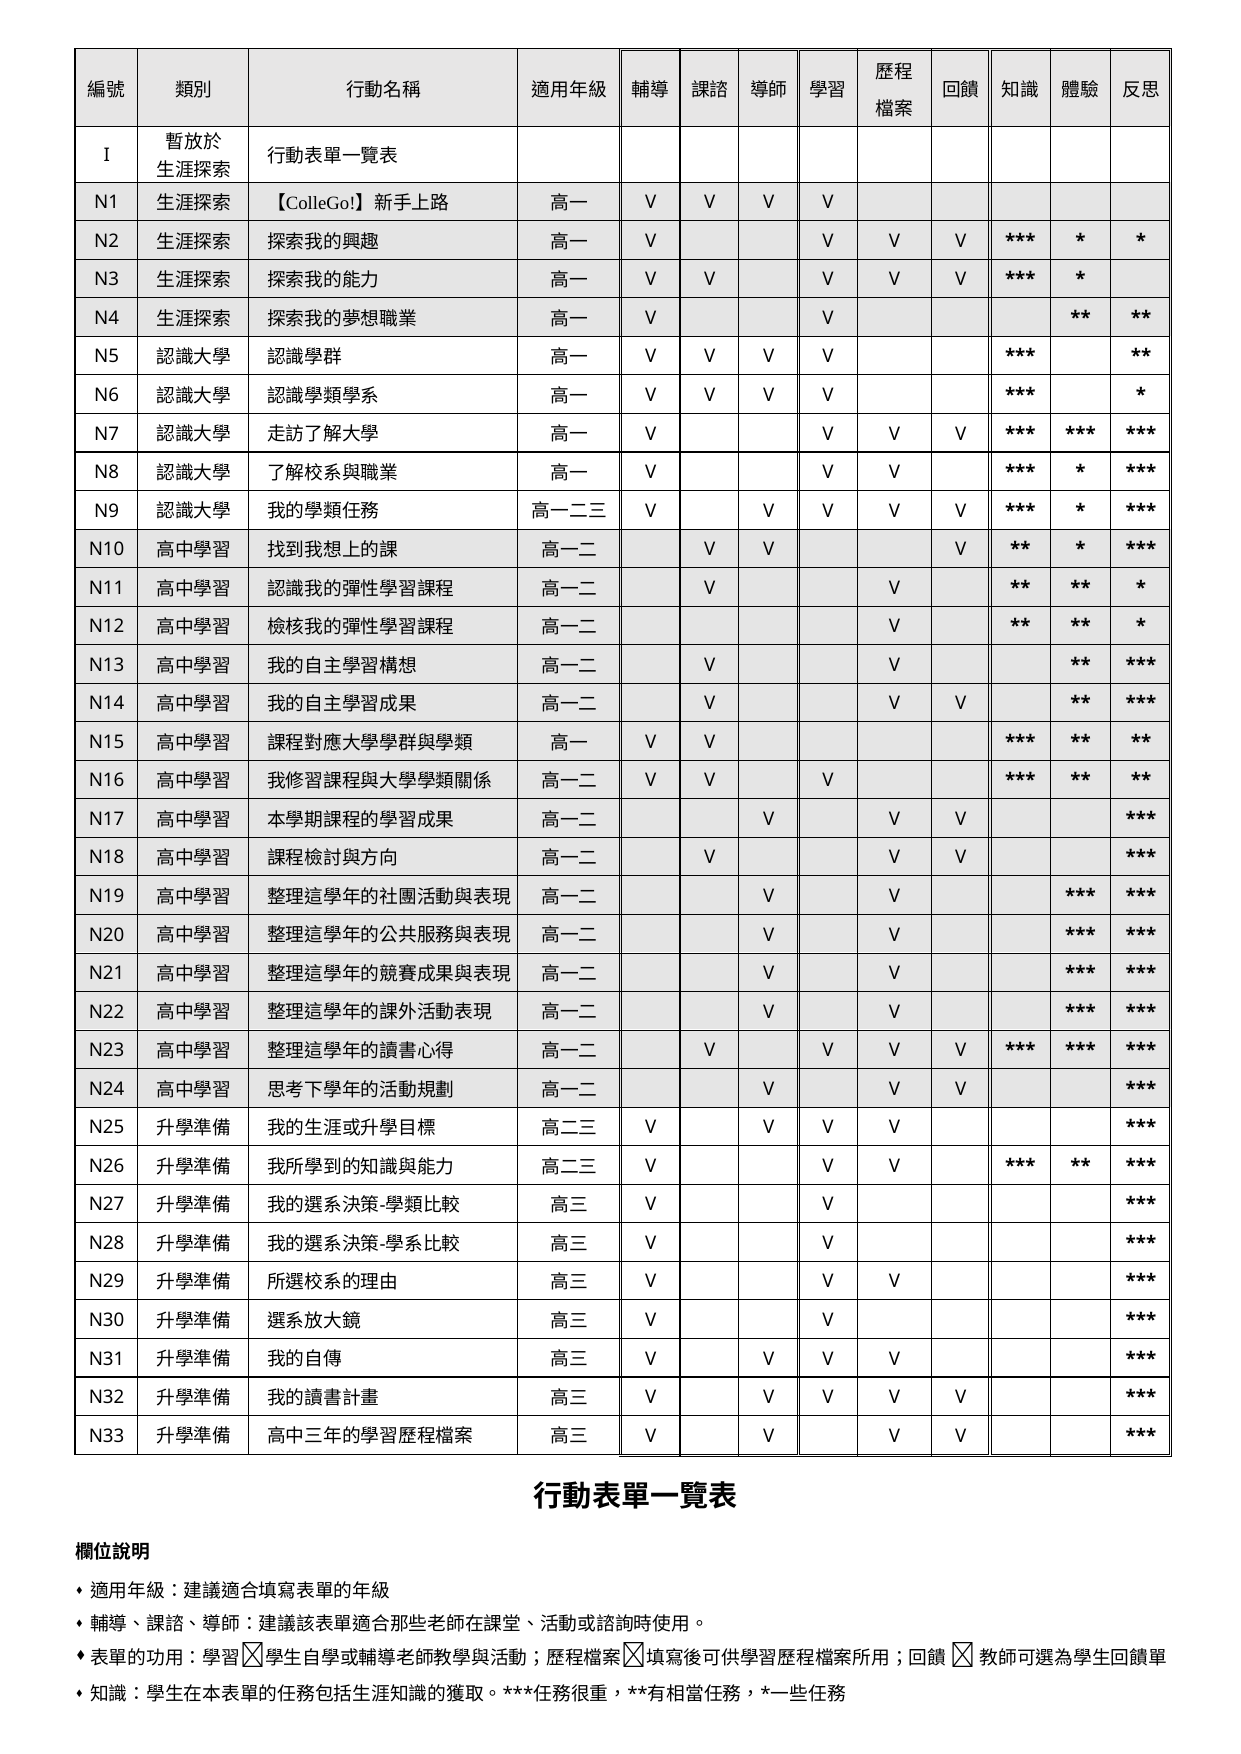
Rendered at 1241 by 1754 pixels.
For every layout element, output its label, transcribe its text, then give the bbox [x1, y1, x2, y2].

table_cell *** [1111, 491, 1169, 528]
table_cell [932, 1339, 988, 1376]
table_cell V [858, 1339, 931, 1376]
table_cell 整理這學年的課外活動表現 [249, 992, 517, 1029]
table_cell [858, 337, 931, 374]
table_cell 高中學習 [138, 568, 248, 606]
table_cell 升學準備 [138, 1416, 248, 1453]
table_cell V [681, 183, 738, 220]
table_cell 高三 [518, 1300, 619, 1338]
table_cell N10 [76, 530, 137, 567]
table_cell V [932, 1069, 988, 1107]
table_cell [858, 530, 931, 567]
table_cell * [1051, 530, 1110, 567]
table_cell N22 [76, 992, 137, 1029]
table_cell * [1111, 568, 1169, 606]
table_cell [739, 1031, 797, 1068]
table_cell N32 [76, 1378, 137, 1415]
table_cell 探索我的能力 [249, 260, 517, 297]
table_cell [518, 127, 619, 182]
table_header 導師 [739, 51, 797, 126]
table_cell V [622, 1223, 679, 1261]
table_cell V [739, 1108, 797, 1145]
table_cell [739, 761, 797, 798]
table_header 適用年級 [518, 49, 619, 126]
table_cell V [622, 1185, 679, 1222]
table_cell ** [1111, 722, 1169, 760]
table_cell [622, 607, 679, 644]
table_cell 我的自主學習成果 [249, 684, 517, 721]
table_cell N3 [76, 260, 137, 297]
table_cell [932, 992, 988, 1029]
table_cell [622, 1069, 679, 1107]
table_cell [739, 221, 797, 259]
table_cell N7 [76, 414, 137, 451]
table_cell [800, 915, 857, 952]
table_cell [992, 1069, 1050, 1107]
table_cell [681, 954, 738, 991]
table_cell V [622, 337, 679, 374]
table_cell [739, 684, 797, 721]
table_cell V [800, 1146, 857, 1184]
table_cell ** [1051, 645, 1110, 683]
table_cell 高中學習 [138, 838, 248, 875]
table_cell ** [1051, 1146, 1110, 1184]
table_cell [992, 1339, 1050, 1376]
table_cell 整理這學年的讀書心得 [249, 1031, 517, 1068]
table_cell 高一二 [518, 992, 619, 1029]
table_cell 高一二 [518, 954, 619, 991]
table_cell V [681, 260, 738, 297]
table_cell [1051, 183, 1110, 220]
table_cell [800, 645, 857, 683]
table_cell [992, 992, 1050, 1029]
table_header 類別 [138, 49, 248, 126]
table_cell V [800, 1378, 857, 1415]
table_cell 高一二 [518, 838, 619, 875]
table_cell V [800, 761, 857, 798]
table_cell 高三 [518, 1339, 619, 1376]
table_cell V [739, 799, 797, 837]
table_cell * [1051, 453, 1110, 490]
table_cell N1 [76, 183, 137, 220]
table_cell N19 [76, 876, 137, 914]
table_cell 我的選系決策-學系比較 [249, 1223, 517, 1261]
table_cell V [622, 453, 679, 490]
table_cell [800, 799, 857, 837]
table_cell V [681, 337, 738, 374]
table_cell 高中學習 [138, 954, 248, 991]
table_cell [739, 1223, 797, 1261]
table_cell 高中學習 [138, 1069, 248, 1107]
table_cell [681, 799, 738, 837]
table_cell [1051, 337, 1110, 374]
table_cell [858, 183, 931, 220]
table_cell 高中學習 [138, 722, 248, 760]
table_cell [800, 607, 857, 644]
table_header 反思 [1111, 51, 1169, 126]
table_cell * [1051, 221, 1110, 259]
table_cell [681, 915, 738, 952]
table_cell V [739, 1416, 797, 1453]
table_cell 高三 [518, 1378, 619, 1415]
table_cell [1051, 1069, 1110, 1107]
table_cell ** [992, 530, 1050, 567]
table_cell [681, 1262, 738, 1299]
table_cell 高一二 [518, 568, 619, 606]
table_cell V [932, 221, 988, 259]
table_cell V [858, 915, 931, 952]
table_cell 我的選系決策-學類比較 [249, 1185, 517, 1222]
table_cell *** [1111, 915, 1169, 952]
table_cell ** [1111, 298, 1169, 336]
table_cell * [1051, 260, 1110, 297]
table_cell V [858, 1416, 931, 1453]
table_cell N8 [76, 453, 137, 490]
table_cell N29 [76, 1262, 137, 1299]
table_cell ** [992, 568, 1050, 606]
table_cell 行動表單一覽表 [249, 127, 517, 182]
table_cell *** [992, 337, 1050, 374]
table_cell V [858, 260, 931, 297]
table_cell [681, 1069, 738, 1107]
table_cell [681, 1300, 738, 1338]
table_cell [739, 568, 797, 606]
table_cell N17 [76, 799, 137, 837]
table_cell V [858, 491, 931, 528]
table_cell 檢核我的彈性學習課程 [249, 607, 517, 644]
table_cell V [681, 838, 738, 875]
table_cell N20 [76, 915, 137, 952]
table_cell V [932, 799, 988, 837]
table_cell [932, 337, 988, 374]
table_cell V [681, 375, 738, 413]
table_cell 高一二 [518, 876, 619, 914]
table_cell 生涯探索 [138, 221, 248, 259]
table_cell N5 [76, 337, 137, 374]
table_cell V [800, 1339, 857, 1376]
table_cell V [800, 453, 857, 490]
table_cell [681, 1146, 738, 1184]
table_cell V [622, 1300, 679, 1338]
table_cell [739, 453, 797, 490]
table_cell V [622, 1262, 679, 1299]
table_cell V [858, 221, 931, 259]
list 適用年級：建議適合填寫表單的年級 [75, 1569, 1196, 1602]
table_cell V [800, 1262, 857, 1299]
table_cell [992, 876, 1050, 914]
table_cell 高中學習 [138, 992, 248, 1029]
table_cell 高一二 [518, 607, 619, 644]
table_cell V [739, 876, 797, 914]
table_cell 高一二 [518, 799, 619, 837]
table_cell *** [1111, 1300, 1169, 1338]
table_cell V [681, 645, 738, 683]
table_cell V [932, 1031, 988, 1068]
table_cell *** [1111, 530, 1169, 567]
table_cell [1051, 1185, 1110, 1222]
table_cell 高一 [518, 337, 619, 374]
table_cell 認識大學 [138, 337, 248, 374]
table_cell [858, 127, 931, 182]
table_cell *** [992, 260, 1050, 297]
table_cell 高一二 [518, 761, 619, 798]
table_cell *** [992, 1146, 1050, 1184]
table_cell V [739, 1378, 797, 1415]
table_cell [858, 1223, 931, 1261]
table_cell N31 [76, 1339, 137, 1376]
table_cell V [858, 1146, 931, 1184]
table_cell 高中學習 [138, 530, 248, 567]
table_cell 整理這學年的社團活動與表現 [249, 876, 517, 914]
table_cell 找到我想上的課 [249, 530, 517, 567]
table_cell *** [1111, 1416, 1169, 1453]
table_cell V [739, 530, 797, 567]
table_cell [858, 1185, 931, 1222]
table_cell V [932, 414, 988, 451]
table_cell N2 [76, 221, 137, 259]
table_cell V [739, 1339, 797, 1376]
table_cell 高一 [518, 375, 619, 413]
table_cell V [622, 375, 679, 413]
table_cell V [622, 1146, 679, 1184]
table_cell 高一 [518, 298, 619, 336]
table_cell ** [1051, 298, 1110, 336]
table_cell 高一二 [518, 530, 619, 567]
table_cell [1111, 260, 1169, 297]
table_cell V [622, 491, 679, 528]
table_cell V [932, 260, 988, 297]
table_cell V [932, 838, 988, 875]
table_cell N25 [76, 1108, 137, 1145]
table_cell V [800, 298, 857, 336]
table_cell 高一二三 [518, 491, 619, 528]
table_cell N4 [76, 298, 137, 336]
table_cell V [739, 954, 797, 991]
table_cell [992, 183, 1050, 220]
table_cell 高一 [518, 221, 619, 259]
table_cell [932, 876, 988, 914]
table_cell 整理這學年的公共服務與表現 [249, 915, 517, 952]
table_cell [992, 645, 1050, 683]
table_header 行動名稱 [249, 49, 517, 126]
table_cell N30 [76, 1300, 137, 1338]
table_cell I [76, 127, 137, 182]
table_cell 高三 [518, 1416, 619, 1453]
table_cell 整理這學年的競賽成果與表現 [249, 954, 517, 991]
table_cell *** [1111, 414, 1169, 451]
table_cell *** [1111, 453, 1169, 490]
table_cell [681, 221, 738, 259]
table_cell V [681, 722, 738, 760]
table_header 學習 [800, 51, 857, 126]
table_cell V [800, 1031, 857, 1068]
table_cell 思考下學年的活動規劃 [249, 1069, 517, 1107]
table_cell [992, 838, 1050, 875]
table_cell V [800, 491, 857, 528]
table_cell V [739, 491, 797, 528]
table_cell *** [1111, 1069, 1169, 1107]
table_cell 高三 [518, 1185, 619, 1222]
table_cell *** [1111, 1031, 1169, 1068]
table_cell * [1111, 221, 1169, 259]
table_cell [800, 992, 857, 1029]
table_cell *** [992, 414, 1050, 451]
table_cell [800, 722, 857, 760]
table_cell [622, 568, 679, 606]
table_cell 高二三 [518, 1108, 619, 1145]
table_cell [739, 298, 797, 336]
table_cell 選系放大鏡 [249, 1300, 517, 1338]
table_cell 高中學習 [138, 607, 248, 644]
table_cell V [858, 568, 931, 606]
table_cell N18 [76, 838, 137, 875]
table_cell [1051, 1416, 1110, 1453]
table_cell V [739, 992, 797, 1029]
table_cell N27 [76, 1185, 137, 1222]
table_cell *** [1111, 684, 1169, 721]
table_cell 升學準備 [138, 1108, 248, 1145]
table_cell [800, 954, 857, 991]
table_header 回饋 [932, 51, 988, 126]
table_cell [681, 414, 738, 451]
table_cell [800, 1416, 857, 1453]
table_cell V [681, 530, 738, 567]
table_cell V [800, 414, 857, 451]
table_cell V [858, 1108, 931, 1145]
table_cell N12 [76, 607, 137, 644]
table_cell [739, 838, 797, 875]
table_cell V [858, 876, 931, 914]
table_cell V [858, 838, 931, 875]
table_cell [932, 1108, 988, 1145]
table_cell 走訪了解大學 [249, 414, 517, 451]
table_cell *** [992, 221, 1050, 259]
table_cell V [858, 954, 931, 991]
table_cell [739, 645, 797, 683]
table_cell 高一二 [518, 1031, 619, 1068]
table_cell [800, 568, 857, 606]
table_cell N6 [76, 375, 137, 413]
table_cell [932, 645, 988, 683]
table_cell *** [1111, 645, 1169, 683]
table_cell [681, 992, 738, 1029]
table_cell ** [992, 607, 1050, 644]
table_cell *** [1111, 838, 1169, 875]
table_cell 高一二 [518, 915, 619, 952]
table_cell 認識學類學系 [249, 375, 517, 413]
table_cell [622, 645, 679, 683]
table_cell V [858, 607, 931, 644]
table_cell V [932, 491, 988, 528]
table_cell V [622, 761, 679, 798]
table_cell V [858, 684, 931, 721]
table_cell 升學準備 [138, 1262, 248, 1299]
table_cell [992, 1416, 1050, 1453]
table_cell ** [1111, 337, 1169, 374]
table_cell 我的自傳 [249, 1339, 517, 1376]
table_cell [992, 954, 1050, 991]
table_cell *** [992, 453, 1050, 490]
table_cell 探索我的夢想職業 [249, 298, 517, 336]
table_cell 高中學習 [138, 1031, 248, 1068]
table_cell 升學準備 [138, 1300, 248, 1338]
table_cell [739, 607, 797, 644]
table_header 輔導 [622, 51, 679, 126]
table_cell V [800, 183, 857, 220]
table_cell [1051, 799, 1110, 837]
table_cell [681, 1185, 738, 1222]
table_cell V [858, 1262, 931, 1299]
table_cell 了解校系與職業 [249, 453, 517, 490]
table_cell [1051, 1223, 1110, 1261]
table_cell *** [1111, 954, 1169, 991]
table_cell V [932, 1378, 988, 1415]
table_cell N16 [76, 761, 137, 798]
table_cell V [681, 1031, 738, 1068]
table_cell [739, 1146, 797, 1184]
table_cell V [800, 375, 857, 413]
table_cell 高中三年的學習歷程檔案 [249, 1416, 517, 1453]
table_cell N26 [76, 1146, 137, 1184]
table_cell [681, 1108, 738, 1145]
table_cell 高中學習 [138, 761, 248, 798]
table_cell V [739, 375, 797, 413]
table_cell 認識大學 [138, 453, 248, 490]
table_cell *** [1051, 1031, 1110, 1068]
table_cell V [800, 260, 857, 297]
table_cell [858, 298, 931, 336]
table_cell [622, 799, 679, 837]
table_cell [681, 453, 738, 490]
table_cell [739, 414, 797, 451]
table_cell V [800, 1108, 857, 1145]
table_cell [681, 298, 738, 336]
table_cell V [622, 1108, 679, 1145]
table_cell N13 [76, 645, 137, 683]
table_cell [932, 1185, 988, 1222]
table_cell V [800, 337, 857, 374]
table_cell [992, 799, 1050, 837]
table_cell V [681, 761, 738, 798]
table_cell 認識大學 [138, 491, 248, 528]
table_cell 我的讀書計畫 [249, 1378, 517, 1415]
table_header 編號 [76, 49, 137, 126]
table_cell V [622, 722, 679, 760]
table_cell [800, 1069, 857, 1107]
table_cell *** [1051, 915, 1110, 952]
text 行動表單一覽表 [75, 1457, 1196, 1532]
table_cell [932, 568, 988, 606]
table_cell * [1111, 375, 1169, 413]
table_cell 所選校系的理由 [249, 1262, 517, 1299]
table_cell 高一 [518, 260, 619, 297]
table_cell [932, 1223, 988, 1261]
table_cell V [932, 530, 988, 567]
table_cell [1051, 1108, 1110, 1145]
table_cell 我修習課程與大學學類關係 [249, 761, 517, 798]
table_cell 高中學習 [138, 799, 248, 837]
table_cell [992, 1300, 1050, 1338]
table_cell [739, 722, 797, 760]
table_cell *** [1111, 1108, 1169, 1145]
table_cell [992, 915, 1050, 952]
table_cell V [858, 645, 931, 683]
table_cell 升學準備 [138, 1339, 248, 1376]
table_cell N9 [76, 491, 137, 528]
table_cell [932, 1300, 988, 1338]
table_cell [932, 183, 988, 220]
table_cell [1051, 1300, 1110, 1338]
table_cell V [739, 337, 797, 374]
table_cell [622, 530, 679, 567]
table_cell N21 [76, 954, 137, 991]
table_cell [800, 876, 857, 914]
table_cell ** [1051, 722, 1110, 760]
table_cell [932, 375, 988, 413]
table_cell V [858, 992, 931, 1029]
table_cell [681, 127, 738, 182]
table_cell [800, 838, 857, 875]
table_cell [800, 684, 857, 721]
table_cell 高中學習 [138, 876, 248, 914]
table_cell N11 [76, 568, 137, 606]
table_cell 升學準備 [138, 1185, 248, 1222]
table_cell *** [992, 722, 1050, 760]
table_cell *** [992, 761, 1050, 798]
table_cell N33 [76, 1416, 137, 1453]
table_cell [858, 761, 931, 798]
table_cell *** [1111, 1339, 1169, 1376]
table_cell 高一二 [518, 684, 619, 721]
table_cell 高中學習 [138, 684, 248, 721]
table_cell 我的學類任務 [249, 491, 517, 528]
table_cell 高一 [518, 722, 619, 760]
table_cell N28 [76, 1223, 137, 1261]
table_cell *** [1111, 876, 1169, 914]
table_cell 認識大學 [138, 414, 248, 451]
table_cell 暫放於 生涯探索 [138, 127, 248, 182]
table_cell *** [1111, 1146, 1169, 1184]
table_cell N23 [76, 1031, 137, 1068]
table_cell *** [1111, 992, 1169, 1029]
table_cell [858, 1300, 931, 1338]
table_cell [992, 298, 1050, 336]
table_cell [800, 127, 857, 182]
table_cell 高一 [518, 453, 619, 490]
table_cell [932, 127, 988, 182]
table_cell [681, 491, 738, 528]
table_cell 高中學習 [138, 645, 248, 683]
table_cell [932, 1146, 988, 1184]
table_cell [932, 1262, 988, 1299]
table_cell N14 [76, 684, 137, 721]
table_cell [992, 1108, 1050, 1145]
table_cell 我的自主學習構想 [249, 645, 517, 683]
table_cell [932, 915, 988, 952]
table_cell [622, 838, 679, 875]
table_cell [739, 260, 797, 297]
table_cell *** [1111, 1262, 1169, 1299]
table_cell V [681, 684, 738, 721]
table_cell 高三 [518, 1223, 619, 1261]
table_cell [992, 1262, 1050, 1299]
table_header 課諮 [681, 51, 738, 126]
table_cell V [800, 1185, 857, 1222]
table_cell *** [1111, 799, 1169, 837]
table_cell V [800, 1300, 857, 1338]
table_cell [622, 992, 679, 1029]
table_cell [622, 915, 679, 952]
table_cell [681, 1378, 738, 1415]
table_cell [622, 954, 679, 991]
table_cell V [622, 298, 679, 336]
table_cell ** [1051, 607, 1110, 644]
table_cell [932, 761, 988, 798]
table_cell [622, 127, 679, 182]
table_cell [800, 530, 857, 567]
table_cell [858, 375, 931, 413]
table_cell V [739, 183, 797, 220]
table_cell [992, 127, 1050, 182]
table_cell [932, 298, 988, 336]
table_cell [681, 1416, 738, 1453]
table_cell V [932, 1416, 988, 1453]
table_cell [1051, 127, 1110, 182]
table_cell *** [992, 491, 1050, 528]
table_cell [932, 722, 988, 760]
table_cell [1051, 1262, 1110, 1299]
table_cell V [858, 1069, 931, 1107]
table_cell V [681, 568, 738, 606]
table_cell [739, 1300, 797, 1338]
table_cell 我的生涯或升學目標 [249, 1108, 517, 1145]
table_cell [739, 127, 797, 182]
table_cell [1051, 375, 1110, 413]
table_cell *** [1051, 876, 1110, 914]
table_cell V [858, 1031, 931, 1068]
text 欄位說明 [75, 1532, 1196, 1569]
list 知識：學生在本表單的任務包括生涯知識的獲取。***任務很重，**有相當任務，*一些任務 [75, 1672, 1196, 1705]
table_cell 認識學群 [249, 337, 517, 374]
table_cell [739, 1262, 797, 1299]
table_cell [1051, 1339, 1110, 1376]
table_cell V [858, 799, 931, 837]
table_cell [681, 876, 738, 914]
table_cell V [622, 1416, 679, 1453]
table_cell [992, 1223, 1050, 1261]
table_cell V [932, 684, 988, 721]
table_cell [1051, 1378, 1110, 1415]
table_cell [622, 876, 679, 914]
table_cell N15 [76, 722, 137, 760]
table_cell 升學準備 [138, 1378, 248, 1415]
table_cell *** [992, 1031, 1050, 1068]
table_cell V [739, 1069, 797, 1107]
table_cell [681, 1223, 738, 1261]
table_cell ** [1051, 684, 1110, 721]
table_cell [622, 684, 679, 721]
table_cell * [1111, 607, 1169, 644]
table_cell 我所學到的知識與能力 [249, 1146, 517, 1184]
table_cell [932, 954, 988, 991]
table_cell *** [1111, 1185, 1169, 1222]
table_cell *** [1051, 414, 1110, 451]
table_cell [992, 1185, 1050, 1222]
table_cell 高中學習 [138, 915, 248, 952]
table_cell 升學準備 [138, 1223, 248, 1261]
table_cell * [1051, 491, 1110, 528]
table_cell 認識我的彈性學習課程 [249, 568, 517, 606]
table_cell [858, 722, 931, 760]
table_cell V [622, 414, 679, 451]
list 表單的功用：學習學生自學或輔導老師教學與活動；歷程檔案填寫後可供學習歷程檔案所用；回饋  教師可選為學生回饋單 [75, 1636, 1196, 1672]
table_cell 升學準備 [138, 1146, 248, 1184]
table_cell 本學期課程的學習成果 [249, 799, 517, 837]
table_cell 高一 [518, 414, 619, 451]
table_cell *** [992, 375, 1050, 413]
table_cell [681, 1339, 738, 1376]
table_cell V [622, 183, 679, 220]
table_header 知識 [992, 51, 1050, 126]
table_cell ** [1051, 761, 1110, 798]
table_cell 高一二 [518, 1069, 619, 1107]
table_header 體驗 [1051, 51, 1110, 126]
table_cell V [622, 260, 679, 297]
table_cell [622, 1031, 679, 1068]
list 輔導、課諮、導師：建議該表單適合那些老師在課堂、活動或諮詢時使用。 [75, 1602, 1196, 1636]
table_cell 生涯探索 [138, 183, 248, 220]
table_cell 生涯探索 [138, 298, 248, 336]
table_cell V [622, 1378, 679, 1415]
table_cell V [858, 1378, 931, 1415]
table_cell ** [1111, 761, 1169, 798]
table_cell [739, 1185, 797, 1222]
table_cell [992, 1378, 1050, 1415]
table_cell 高三 [518, 1262, 619, 1299]
table_cell 【ColleGo!】新手上路 [249, 183, 517, 220]
table_cell [932, 607, 988, 644]
table_cell V [622, 1339, 679, 1376]
table_cell [992, 684, 1050, 721]
table_cell *** [1051, 954, 1110, 991]
table_cell V [858, 414, 931, 451]
table_cell V [622, 221, 679, 259]
table_cell 探索我的興趣 [249, 221, 517, 259]
table_cell [681, 607, 738, 644]
table_cell [1051, 838, 1110, 875]
table_cell V [800, 1223, 857, 1261]
table_cell V [739, 915, 797, 952]
table_cell 認識大學 [138, 375, 248, 413]
table_cell *** [1051, 992, 1110, 1029]
table_cell ** [1051, 568, 1110, 606]
table_cell *** [1111, 1223, 1169, 1261]
table_cell [932, 453, 988, 490]
table_cell N24 [76, 1069, 137, 1107]
table_cell *** [1111, 1378, 1169, 1415]
table_cell V [858, 453, 931, 490]
table_cell 高一 [518, 183, 619, 220]
table_cell [1111, 183, 1169, 220]
table_cell 高二三 [518, 1146, 619, 1184]
table_header 歷程 檔案 [858, 51, 931, 126]
table_cell [1111, 127, 1169, 182]
table_cell V [800, 221, 857, 259]
table_cell 高一二 [518, 645, 619, 683]
table_cell 課程檢討與方向 [249, 838, 517, 875]
table_cell 課程對應大學學群與學類 [249, 722, 517, 760]
table_cell 生涯探索 [138, 260, 248, 297]
